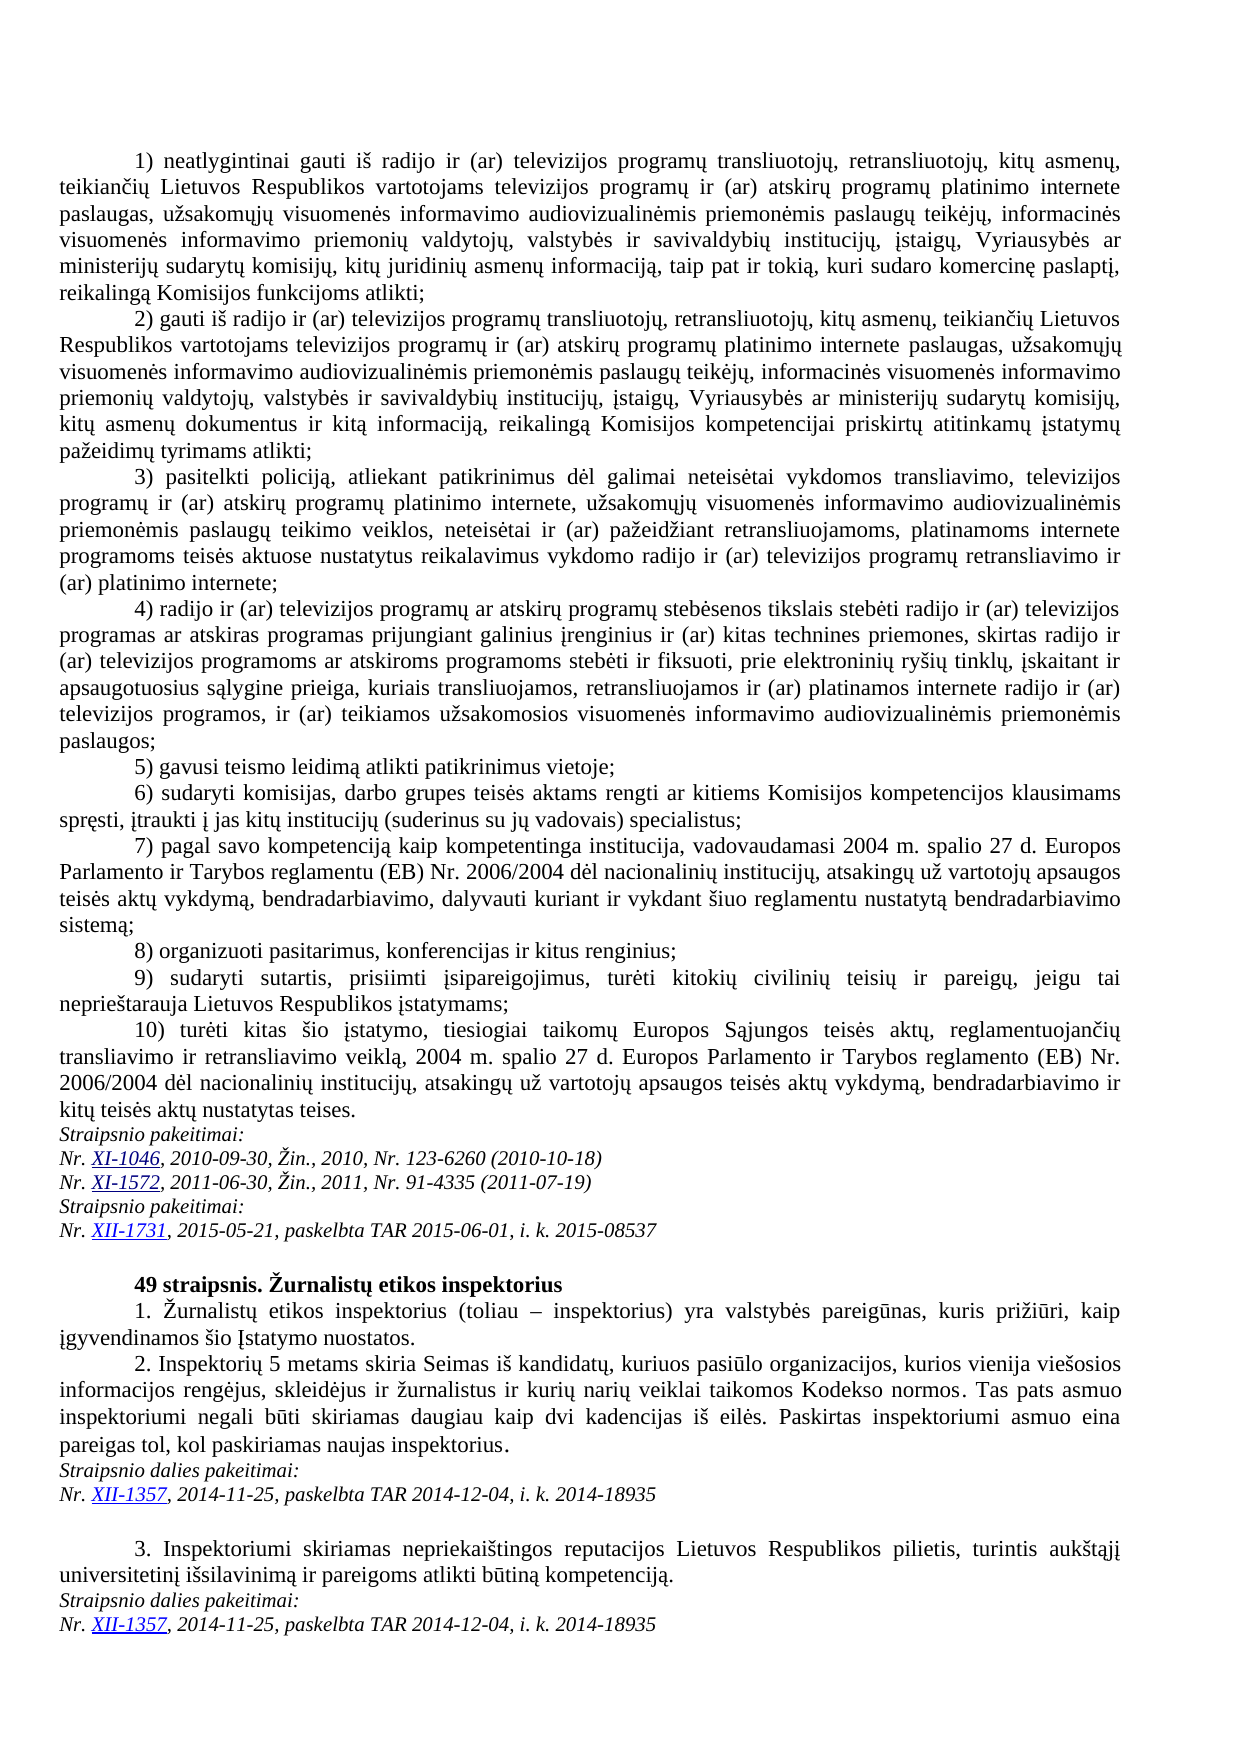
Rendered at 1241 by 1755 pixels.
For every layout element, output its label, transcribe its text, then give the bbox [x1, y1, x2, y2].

text Straipsnio dalies pakeitimai: [59, 1587, 1122, 1612]
text Nr. XI-1046, 2010-09-30, Žin., 2010, Nr. 123-6260 (2010-10-18) [59, 1146, 1122, 1170]
text 5) gavusi teismo leidimą atlikti patikrinimus vietoje; [59, 753, 1122, 779]
text Nr. XII-1357, 2014-11-25, paskelbta TAR 2014-12-04, i. k. 2014-18935 [59, 1482, 1122, 1506]
text Nr. XII-1731, 2015-05-21, paskelbta TAR 2015-06-01, i. k. 2015-08537 [59, 1218, 1122, 1242]
text 4) radijo ir (ar) televizijos programų ar atskirų programų stebėsenos tikslais stebėti radijo ir (ar) televizijos programas ar atskiras programas prijungiant galinius įrenginius ir (ar) kitas technines priemones, skirtas radijo ir (ar) televizijos programoms ar atskiroms programoms stebėti ir fiksuoti, prie elektroninių ryšių tinklų, įskaitant ir apsaugotuosius sąlygine prieiga, kuriais transliuojamos, retransliuojamos ir (ar) platinamos internete radijo ir (ar) televizijos programos, ir (ar) teikiamos užsakomosios visuomenės informavimo audiovizualinėmis priemonėmis paslaugos; [59, 595, 1122, 753]
text Nr. XII-1357, 2014-11-25, paskelbta TAR 2014-12-04, i. k. 2014-18935 [59, 1612, 1122, 1636]
text Straipsnio pakeitimai: [59, 1122, 1122, 1146]
text 9) sudaryti sutartis, prisiimti įsipareigojimus, turėti kitokių civilinių teisių ir pareigų, jeigu tai neprieštarauja Lietuvos Respublikos įstatymams; [59, 964, 1122, 1017]
text 7) pagal savo kompetenciją kaip kompetentinga institucija, vadovaudamasi 2004 m. spalio 27 d. Europos Parlamento ir Tarybos reglamentu (EB) Nr. 2006/2004 dėl nacionalinių institucijų, atsakingų už vartotojų apsaugos teisės aktų vykdymą, bendradarbiavimo, dalyvauti kuriant ir vykdant šiuo reglamentu nustatytą bendradarbiavimo sistemą; [59, 832, 1122, 937]
text 8) organizuoti pasitarimus, konferencijas ir kitus renginius; [59, 937, 1122, 964]
text Straipsnio dalies pakeitimai: [59, 1458, 1122, 1482]
text 2) gauti iš radijo ir (ar) televizijos programų transliuotojų, retransliuotojų, kitų asmenų, teikiančių Lietuvos Respublikos vartotojams televizijos programų ir (ar) atskirų programų platinimo internete paslaugas, užsakomųjų visuomenės informavimo audiovizualinėmis priemonėmis paslaugų teikėjų, informacinės visuomenės informavimo priemonių valdytojų, valstybės ir savivaldybių institucijų, įstaigų, Vyriausybės ar ministerijų sudarytų komisijų, kitų asmenų dokumentus ir kitą informaciją, reikalingą Komisijos kompetencijai priskirtų atitinkamų įstatymų pažeidimų tyrimams atlikti; [59, 305, 1122, 463]
text 1) neatlygintinai gauti iš radijo ir (ar) televizijos programų transliuotojų, retransliuotojų, kitų asmenų, teikiančių Lietuvos Respublikos vartotojams televizijos programų ir (ar) atskirų programų platinimo internete paslaugas, užsakomųjų visuomenės informavimo audiovizualinėmis priemonėmis paslaugų teikėjų, informacinės visuomenės informavimo priemonių valdytojų, valstybės ir savivaldybių institucijų, įstaigų, Vyriausybės ar ministerijų sudarytų komisijų, kitų juridinių asmenų informaciją, taip pat ir tokią, kuri sudaro komercinę paslaptį, reikalingą Komisijos funkcijoms atlikti; [59, 147, 1122, 305]
text 10) turėti kitas šio įstatymo, tiesiogiai taikomų Europos Sąjungos teisės aktų, reglamentuojančių transliavimo ir retransliavimo veiklą, 2004 m. spalio 27 d. Europos Parlamento ir Tarybos reglamento (EB) Nr. 2006/2004 dėl nacionalinių institucijų, atsakingų už vartotojų apsaugos teisės aktų vykdymą, bendradarbiavimo ir kitų teisės aktų nustatytas teises. [59, 1017, 1122, 1122]
text Nr. XI-1572, 2011-06-30, Žin., 2011, Nr. 91-4335 (2011-07-19) [59, 1170, 1122, 1194]
text 1. Žurnalistų etikos inspektorius (toliau – inspektorius) yra valstybės pareigūnas, kuris prižiūri, kaip įgyvendinamos šio Įstatymo nuostatos. [59, 1297, 1122, 1350]
text 3) pasitelkti policiją, atliekant patikrinimus dėl galimai neteisėtai vykdomos transliavimo, televizijos programų ir (ar) atskirų programų platinimo internete, užsakomųjų visuomenės informavimo audiovizualinėmis priemonėmis paslaugų teikimo veiklos, neteisėtai ir (ar) pažeidžiant retransliuojamoms, platinamoms internete programoms teisės aktuose nustatytus reikalavimus vykdomo radijo ir (ar) televizijos programų retransliavimo ir (ar) platinimo internete; [59, 463, 1122, 595]
text 3. Inspektoriumi skiriamas nepriekaištingos reputacijos Lietuvos Respublikos pilietis, turintis aukštąjį universitetinį išsilavinimą ir pareigoms atlikti būtiną kompetenciją. [59, 1535, 1122, 1587]
text 6) sudaryti komisijas, darbo grupes teisės aktams rengti ar kitiems Komisijos kompetencijos klausimams spręsti, įtraukti į jas kitų institucijų (suderinus su jų vadovais) specialistus; [59, 779, 1122, 832]
text Straipsnio pakeitimai: [59, 1194, 1122, 1218]
text 49 straipsnis. Žurnalistų etikos inspektorius [59, 1271, 1122, 1297]
text 2. Inspektorių 5 metams skiria Seimas iš kandidatų, kuriuos pasiūlo organizacijos, kurios vienija viešosios informacijos rengėjus, skleidėjus ir žurnalistus ir kurių narių veiklai taikomos Kodekso normos. Tas pats asmuo inspektoriumi negali būti skiriamas daugiau kaip dvi kadencijas iš eilės. Paskirtas inspektoriumi asmuo eina pareigas tol, kol paskiriamas naujas inspektorius. [59, 1350, 1122, 1458]
